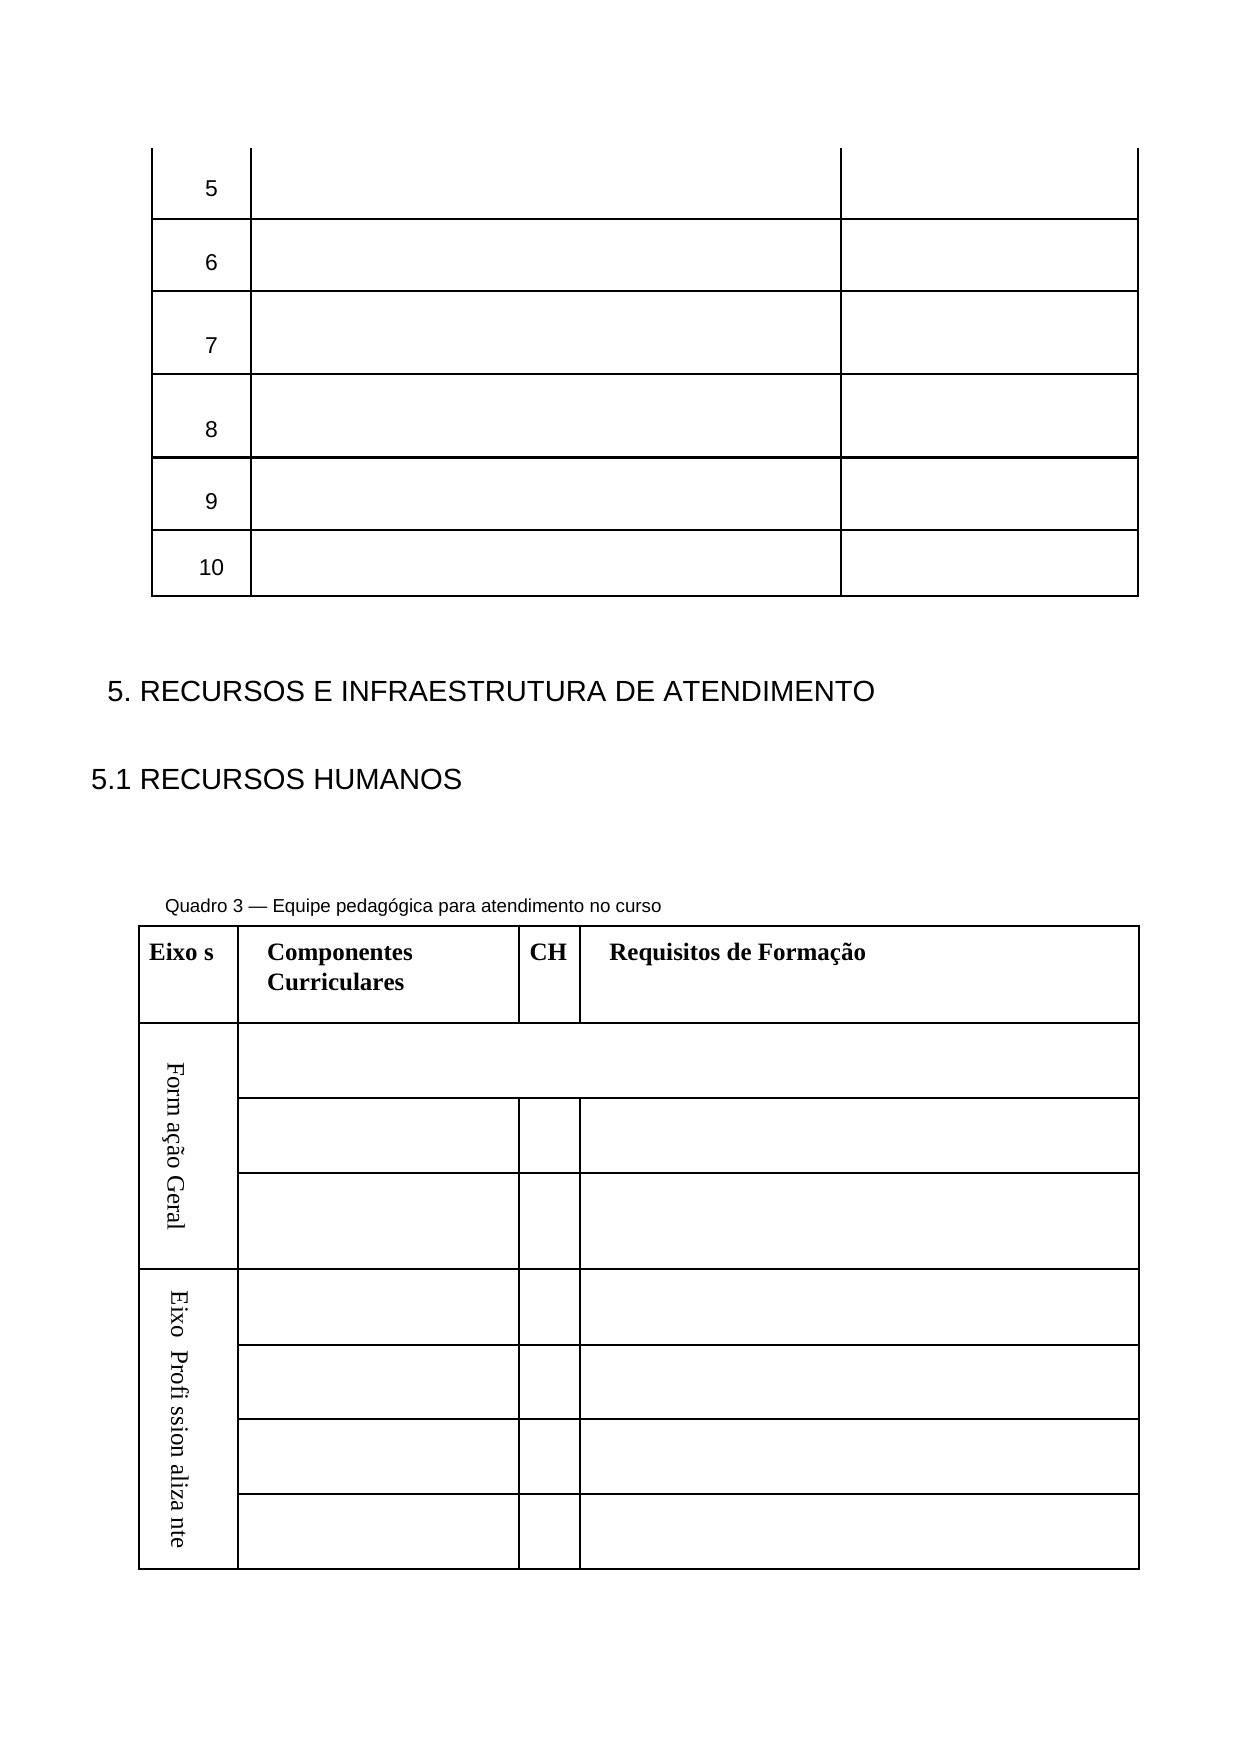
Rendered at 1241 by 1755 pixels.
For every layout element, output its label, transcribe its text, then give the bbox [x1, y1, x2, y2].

table_cell [581, 1174, 1138, 1268]
text Quadro 3 — Equipe pedagógica para atendimento no curso [165, 895, 1166, 916]
table_header [252, 148, 840, 218]
table_cell [239, 1346, 518, 1418]
table_cell [520, 1270, 579, 1343]
table_cell [239, 1099, 518, 1172]
table_cell Eixo Profi ssion aliza nte [140, 1270, 237, 1568]
table_cell [252, 531, 840, 595]
list RECURSOS HUMANOS [91, 762, 1166, 796]
table_cell [239, 1495, 518, 1568]
table_cell [239, 1420, 518, 1493]
table_cell [581, 1099, 1138, 1172]
table_header [842, 148, 1137, 218]
table_header Requisitos de Formação [581, 927, 1138, 1022]
table_header CH [520, 927, 579, 1022]
table_cell [520, 1346, 579, 1418]
list RECURSOS E INFRAESTRUTURA DE ATENDIMENTO [107, 674, 1166, 708]
table_cell [842, 531, 1137, 595]
table_cell 8 [153, 375, 250, 456]
table_cell [239, 1024, 1138, 1097]
table_cell 9 [153, 459, 250, 529]
table_cell [842, 375, 1137, 456]
table_cell [520, 1174, 579, 1268]
table_cell [252, 459, 840, 529]
table_cell [252, 375, 840, 456]
table_cell [239, 1270, 518, 1343]
table_header Componentes Curriculares [239, 927, 518, 1022]
table_cell [252, 292, 840, 373]
table_cell [581, 1270, 1138, 1343]
table_header Eixo s [140, 927, 237, 1022]
table_cell [520, 1495, 579, 1568]
table_cell [581, 1420, 1138, 1493]
table_cell 10 [153, 531, 250, 595]
table_header 5 [153, 148, 250, 218]
table_cell [842, 292, 1137, 373]
table_cell 7 [153, 292, 250, 373]
table_cell 6 [153, 220, 250, 290]
table_cell [520, 1420, 579, 1493]
table_cell Form ação Geral [140, 1024, 237, 1268]
table_cell [842, 220, 1137, 290]
table_cell [239, 1174, 518, 1268]
table_cell [581, 1346, 1138, 1418]
table_cell [581, 1495, 1138, 1568]
table_cell [520, 1099, 579, 1172]
table_cell [252, 220, 840, 290]
table_cell [842, 459, 1137, 529]
